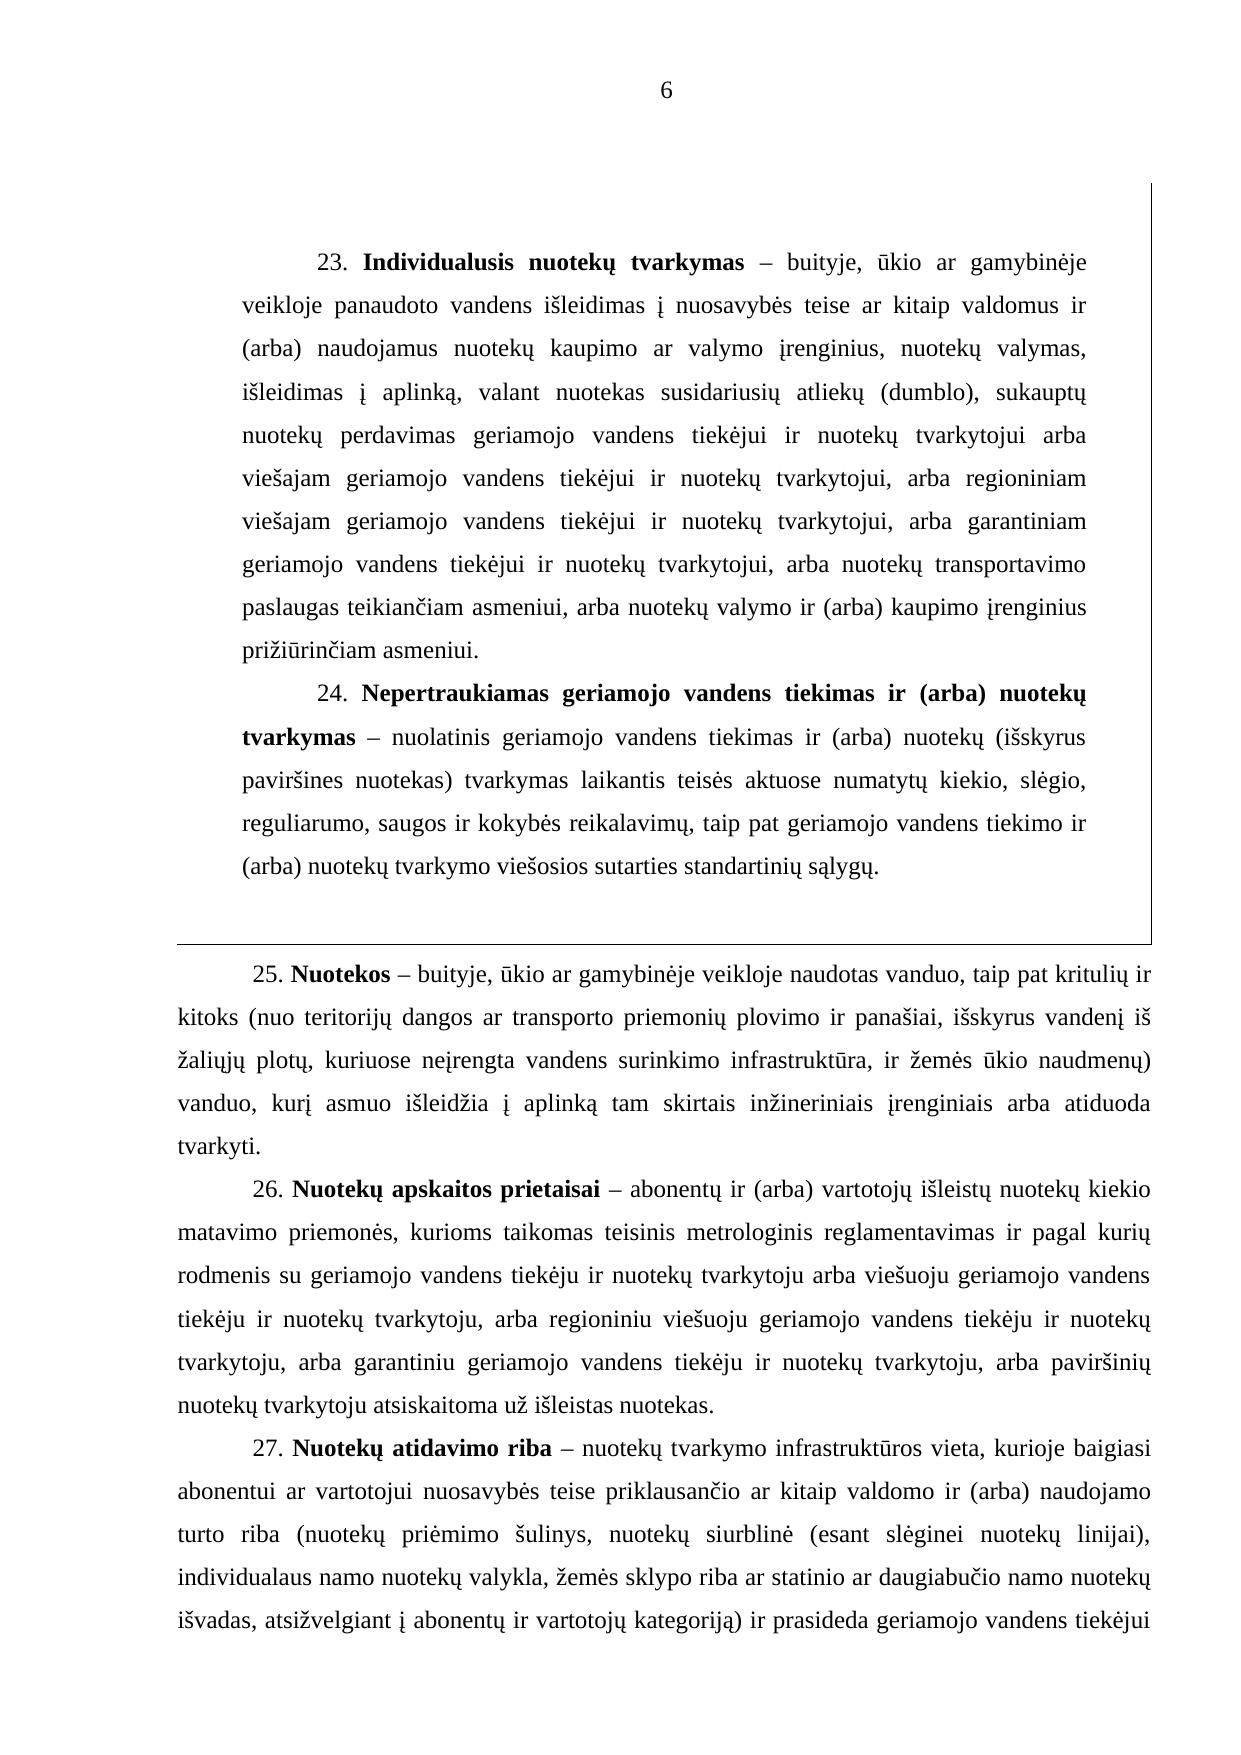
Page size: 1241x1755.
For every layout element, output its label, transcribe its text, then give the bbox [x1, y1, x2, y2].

text 26. Nuotekų apskaitos prietaisai – abonentų ir (arba) vartotojų išleistų nuotekų kiekio matavimo priemonės, kurioms taikomas teisinis metrologinis reglamentavimas ir pagal kurių rodmenis su geriamojo vandens tiekėju ir nuotekų tvarkytoju arba viešuoju geriamojo vandens tiekėju ir nuotekų tvarkytoju, arba regioniniu viešuoju geriamojo vandens tiekėju ir nuotekų tvarkytoju, arba garantiniu geriamojo vandens tiekėju ir nuotekų tvarkytoju, arba paviršinių nuotekų tvarkytoju atsiskaitoma už išleistas nuotekas. [177, 1174, 1152, 1419]
text 25. Nuotekos – buityje, ūkio ar gamybinėje veikloje naudotas vanduo, taip pat kritulių ir kitoks (nuo teritorijų dangos ar transporto priemonių plovimo ir panašiai, išskyrus vandenį iš žaliųjų plotų, kuriuose neįrengta vandens surinkimo infrastruktūra, ir žemės ūkio naudmenų) vanduo, kurį asmuo išleidžia į aplinką tam skirtais inžineriniais įrenginiais arba atiduoda tvarkyti. [177, 959, 1152, 1160]
text 23. Individualusis nuotekų tvarkymas – buityje, ūkio ar gamybinėje veikloje panaudoto vandens išleidimas į nuosavybės teise ar kitaip valdomus ir (arba) naudojamus nuotekų kaupimo ar valymo įrenginius, nuotekų valymas, išleidimas į aplinką, valant nuotekas susidariusių atliekų (dumblo), sukauptų nuotekų perdavimas geriamojo vandens tiekėjui ir nuotekų tvarkytojui arba viešajam geriamojo vandens tiekėjui ir nuotekų tvarkytojui, arba regioniniam viešajam geriamojo vandens tiekėjui ir nuotekų tvarkytojui, arba garantiniam geriamojo vandens tiekėjui ir nuotekų tvarkytojui, arba nuotekų transportavimo paslaugas teikiančiam asmeniui, arba nuotekų valymo ir (arba) kaupimo įrenginius prižiūrinčiam asmeniui. [177, 183, 1151, 614]
text 24. Nepertraukiamas geriamojo vandens tiekimas ir (arba) nuotekų tvarkymas – nuolatinis geriamojo vandens tiekimas ir (arba) nuotekų (išskyrus paviršines nuotekas) tvarkymas laikantis teisės aktuose numatytų kiekio, slėgio, reguliarumo, saugos ir kokybės reikalavimų, taip pat geriamojo vandens tiekimo ir (arba) nuotekų tvarkymo viešosios sutarties standartinių sąlygų. [177, 614, 1152, 944]
text 27. Nuotekų atidavimo riba – nuotekų tvarkymo infrastruktūros vieta, kurioje baigiasi abonentui ar vartotojui nuosavybės teise priklausančio ar kitaip valdomo ir (arba) naudojamo turto riba (nuotekų priėmimo šulinys, nuotekų siurblinė (esant slėginei nuotekų linijai), individualaus namo nuotekų valykla, žemės sklypo riba ar statinio ar daugiabučio namo nuotekų išvadas, atsižvelgiant į abonentų ir vartotojų kategoriją) ir prasideda geriamojo vandens tiekėjui [177, 1433, 1152, 1634]
